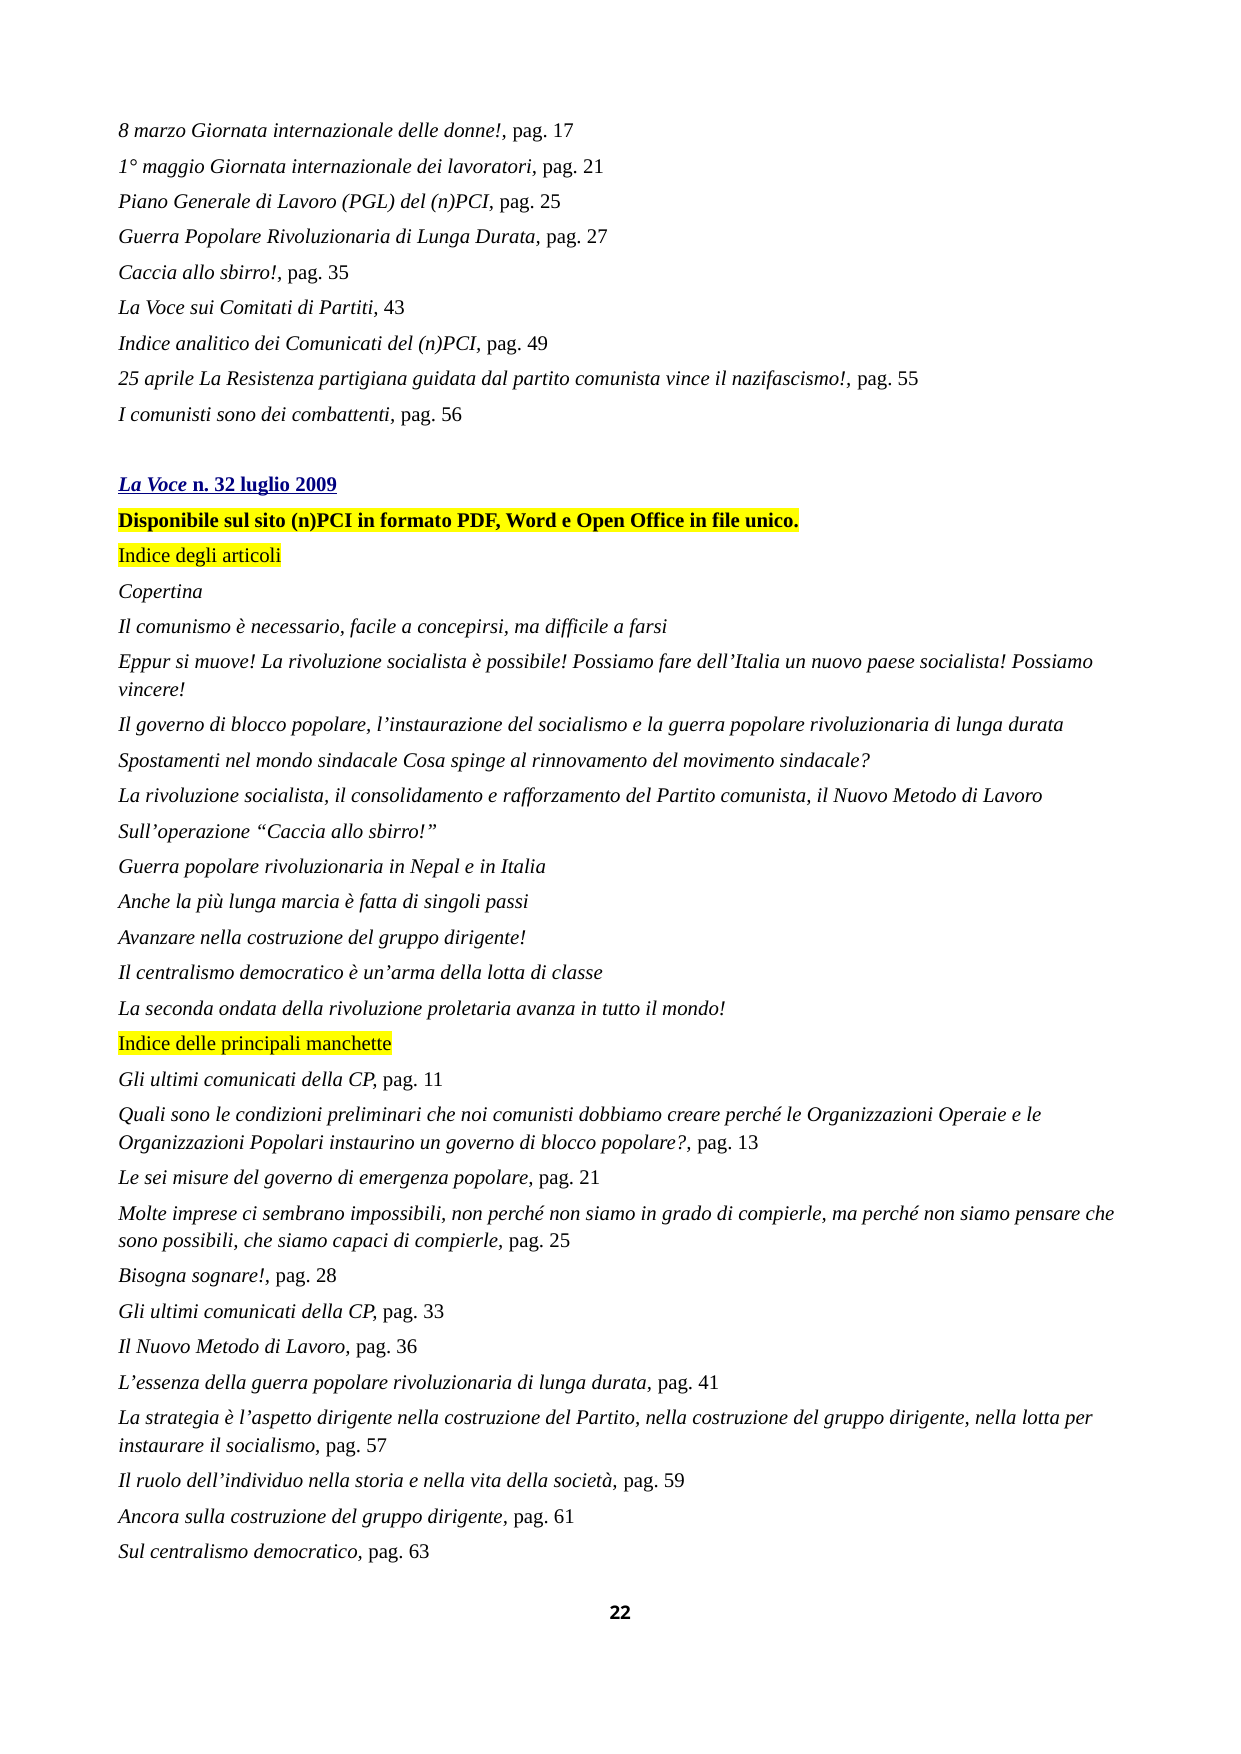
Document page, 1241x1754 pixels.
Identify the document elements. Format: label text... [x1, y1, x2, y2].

text Ancora sulla costruzione del gruppo dirigente, pag. 61 [118, 1503, 1122, 1528]
text Indice degli articoli [118, 543, 1122, 567]
text Quali sono le condizioni preliminari che noi comunisti dobbiamo creare perché le Organizzazioni Operaie e le Organizzazioni Popolari instaurino un governo di blocco popolare?, pag. 13 [118, 1102, 1122, 1154]
text Il governo di blocco popolare, l’instaurazione del socialismo e la guerra popolare rivoluzionaria di lunga durata [118, 712, 1122, 736]
text La rivoluzione socialista, il consolidamento e rafforzamento del Partito comunista, il Nuovo Metodo di Lavoro [118, 783, 1122, 807]
text Indice analitico dei Comunicati del (n)PCI, pag. 49 [118, 331, 1122, 355]
text Sul centralismo democratico, pag. 63 [118, 1539, 1122, 1563]
text La seconda ondata della rivoluzione proletaria avanza in tutto il mondo! [118, 996, 1122, 1020]
text Le sei misure del governo di emergenza popolare, pag. 21 [118, 1165, 1122, 1189]
text Piano Generale di Lavoro (PGL) del (n)PCI, pag. 25 [118, 189, 1122, 213]
text Spostamenti nel mondo sindacale Cosa spinge al rinnovamento del movimento sindacale? [118, 748, 1122, 772]
text La strategia è l’aspetto dirigente nella costruzione del Partito, nella costruzione del gruppo dirigente, nella lotta per instaurare il socialismo, pag. 57 [118, 1405, 1122, 1457]
text Molte imprese ci sembrano impossibili, non perché non siamo in grado di compierle, ma perché non siamo pensare che sono possibili, che siamo capaci di compierle, pag. 25 [118, 1200, 1122, 1252]
text Il centralismo democratico è un’arma della lotta di classe [118, 960, 1122, 984]
text Il Nuovo Metodo di Lavoro, pag. 36 [118, 1334, 1122, 1358]
text Guerra Popolare Rivoluzionaria di Lunga Durata, pag. 27 [118, 224, 1122, 248]
text I comunisti sono dei combattenti, pag. 56 [118, 401, 1122, 426]
text 1° maggio Giornata internazionale dei lavoratori, pag. 21 [118, 153, 1122, 178]
text Bisogna sognare!, pag. 28 [118, 1263, 1122, 1287]
text Disponibile sul sito (n)PCI in formato PDF, Word e Open Office in file unico. [118, 508, 1122, 532]
text Indice delle principali manchette [118, 1031, 1122, 1055]
text La Voce sui Comitati di Partiti, 43 [118, 295, 1122, 319]
text La Voce n. 32 luglio 2009 [118, 472, 1122, 496]
text Copertina [118, 578, 1122, 603]
text Anche la più lunga marcia è fatta di singoli passi [118, 889, 1122, 913]
text L’essenza della guerra popolare rivoluzionaria di lunga durata, pag. 41 [118, 1370, 1122, 1394]
text Eppur si muove! La rivoluzione socialista è possibile! Possiamo fare dell’Italia un nuovo paese socialista! Possiamo vincere! [118, 649, 1122, 701]
text Avanzare nella costruzione del gruppo dirigente! [118, 925, 1122, 949]
text Caccia allo sbirro!, pag. 35 [118, 260, 1122, 284]
text 8 marzo Giornata internazionale delle donne!, pag. 17 [118, 118, 1122, 142]
text Gli ultimi comunicati della CP, pag. 33 [118, 1299, 1122, 1323]
text Il comunismo è necessario, facile a concepirsi, ma difficile a farsi [118, 614, 1122, 638]
text Sull’operazione “Caccia allo sbirro!” [118, 819, 1122, 843]
text 25 aprile La Resistenza partigiana guidata dal partito comunista vince il nazifascismo!, pag. 55 [118, 366, 1122, 390]
text Il ruolo dell’individuo nella storia e nella vita della società, pag. 59 [118, 1468, 1122, 1492]
text Guerra popolare rivoluzionaria in Nepal e in Italia [118, 854, 1122, 878]
text Gli ultimi comunicati della CP, pag. 11 [118, 1067, 1122, 1091]
